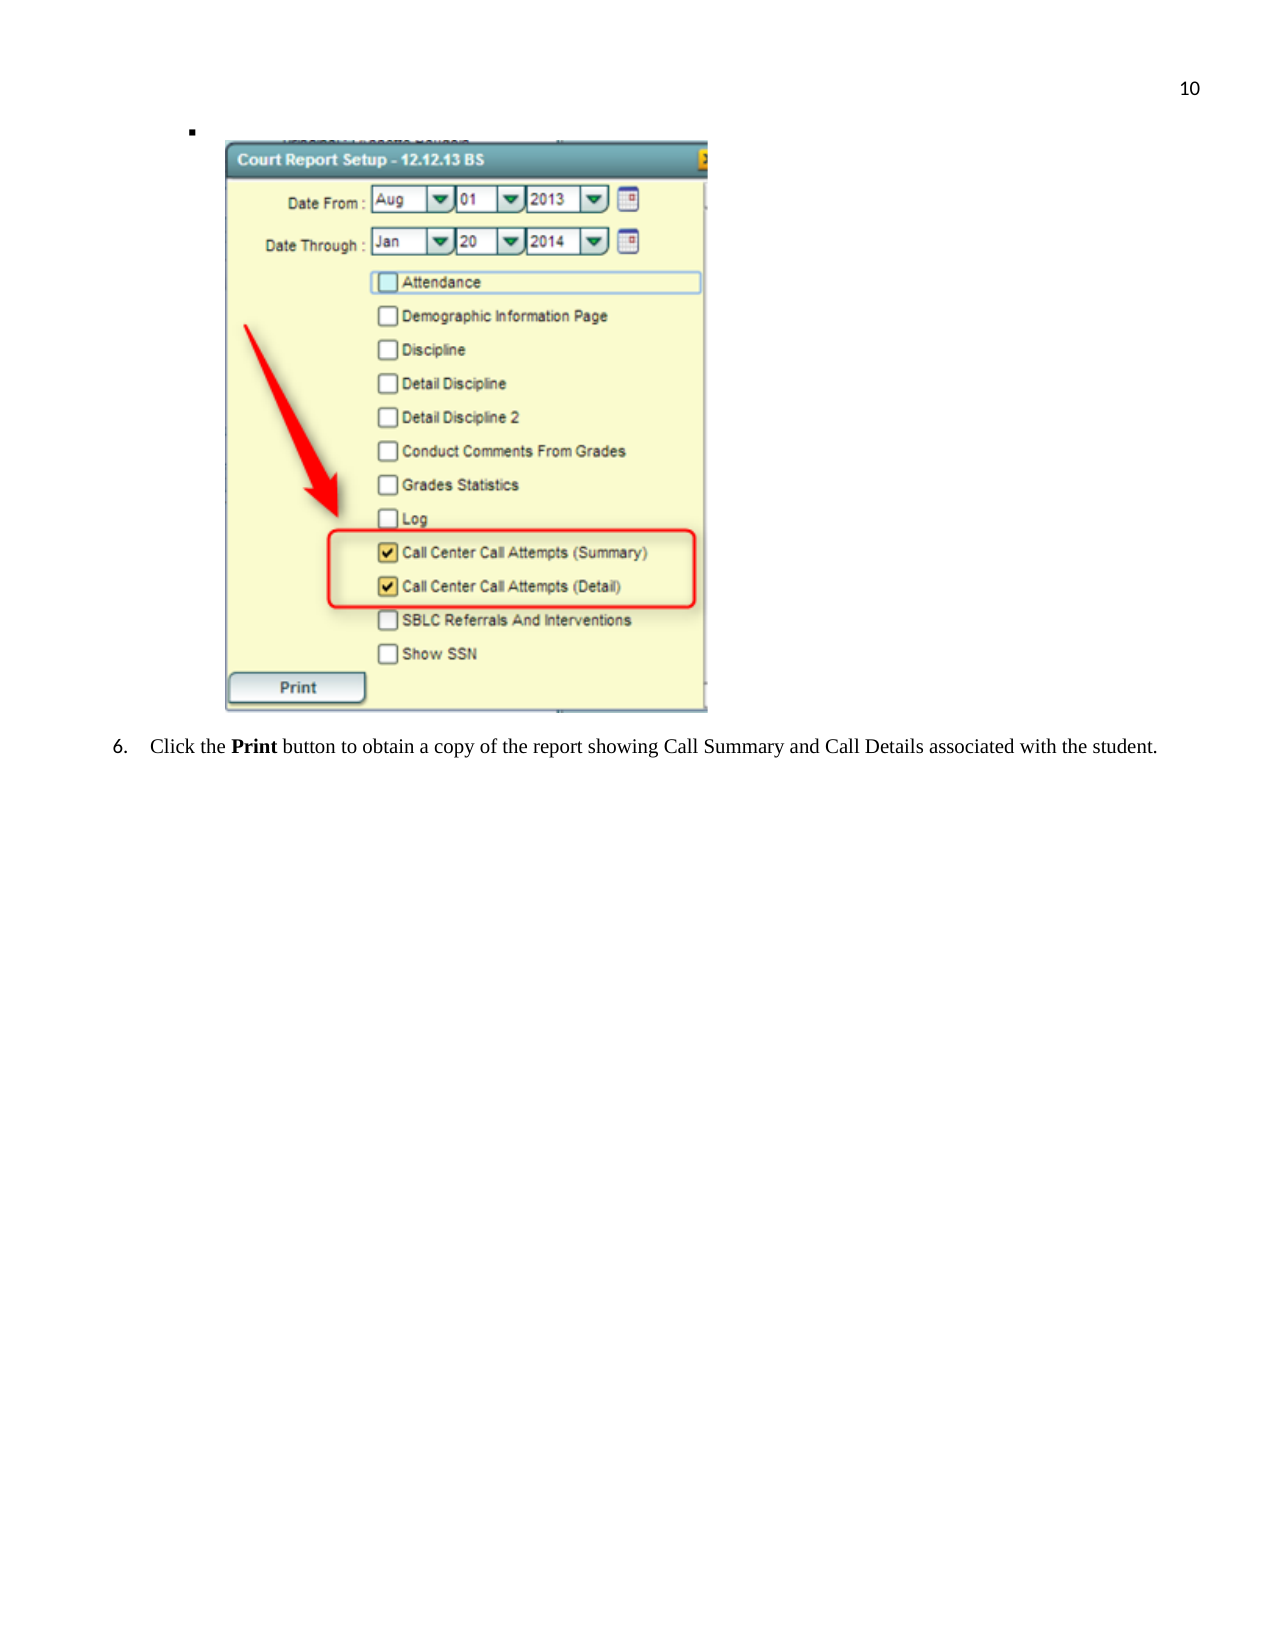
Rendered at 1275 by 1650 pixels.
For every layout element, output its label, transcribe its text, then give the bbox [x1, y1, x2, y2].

list Click the Print button to obtain a copy of the report showing Call Summary and Call Details associated with the student. [112, 733, 1200, 758]
